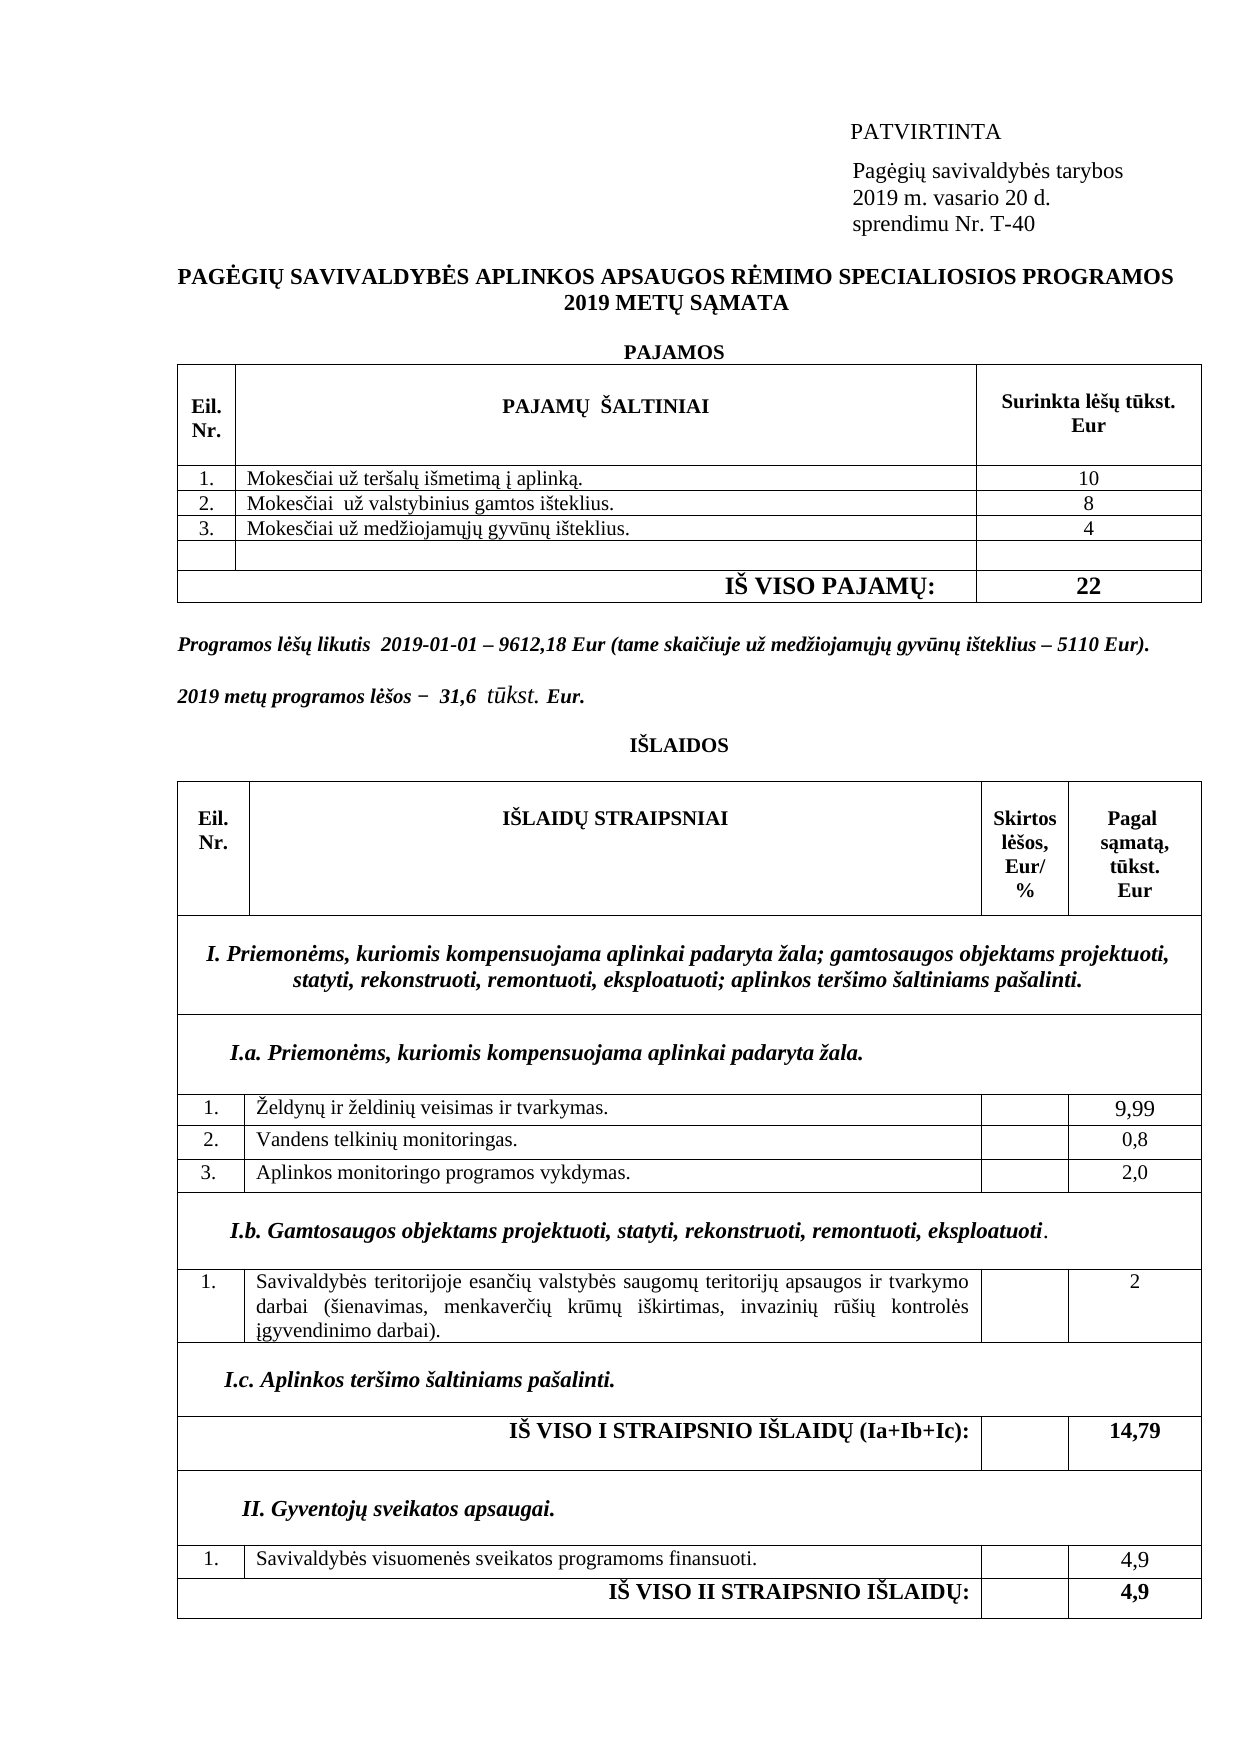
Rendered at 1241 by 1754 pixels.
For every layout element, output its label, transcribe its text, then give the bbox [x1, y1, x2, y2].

table_cell 14,79 [1069, 1417, 1201, 1470]
table_cell [982, 1579, 1068, 1618]
table_cell Mokesčiai už teršalų išmetimą į aplinką. [236, 466, 976, 490]
text Pagėgių savivaldybės tarybos [717, 158, 1181, 184]
table_cell Vandens telkinių monitoringas. [245, 1126, 981, 1158]
text Programos lėšų likutis 2019-01-01 – 9612,18 Eur (tame skaičiuje už medžiojamųjų gyvūnų išteklius – 5110 Eur). [177, 632, 1181, 656]
text PAGĖGIŲ SAVIVALDYBĖS APLINKOS APSAUGOS RĖMIMO SPECIALIOSIOS PROGRAMOS [177, 263, 1181, 289]
table_cell 22 [977, 571, 1201, 602]
table_cell Savivaldybės teritorijoje esančių valstybės saugomų teritorijų apsaugos ir tvarkymo darbai (šienavimas, menkaverčių krūmų iškirtimas, invazinių rūšių kontrolės įgyvendinimo darbai). [245, 1270, 981, 1342]
table_cell I.a. Priemonėms, kuriomis kompensuojama aplinkai padaryta žala. [178, 1015, 1201, 1094]
text sprendimu Nr. T-40 [717, 210, 1181, 237]
table_cell 2 [1069, 1270, 1201, 1342]
text IŠLAIDOS [177, 733, 1181, 757]
table_cell [982, 1270, 1068, 1342]
table_cell Savivaldybės visuomenės sveikatos programoms finansuoti. [245, 1546, 981, 1577]
text 2019 metų programos lėšos − 31,6 tūkst. Eur. [177, 680, 1181, 709]
table_cell [982, 1095, 1068, 1125]
table_cell 4,9 [1069, 1579, 1201, 1618]
table_header Pagal sąmatą, tūkst. Eur [1069, 782, 1201, 915]
table_cell Mokesčiai už valstybinius gamtos išteklius. [236, 491, 976, 515]
table_cell 1. [178, 1546, 244, 1577]
table_cell 8 [977, 491, 1201, 515]
table_cell Želdynų ir želdinių veisimas ir tvarkymas. [245, 1095, 981, 1125]
table_cell Mokesčiai už medžiojamųjų gyvūnų išteklius. [236, 516, 976, 540]
table_cell 4,9 [1069, 1546, 1201, 1577]
table_cell IŠ VISO I STRAIPSNIO IŠLAIDŲ (Ia+Ib+Ic): [178, 1417, 981, 1470]
table_cell [982, 1126, 1068, 1158]
table_cell Aplinkos monitoringo programos vykdymas. [245, 1160, 981, 1192]
table_cell 2,0 [1069, 1160, 1201, 1192]
table_header IŠLAIDŲ STRAIPSNIAI [250, 782, 981, 915]
table_header Eil. Nr. [178, 782, 249, 915]
table_cell [982, 1417, 1068, 1470]
table_cell 0,8 [1069, 1126, 1201, 1158]
table_cell 2. [178, 1126, 244, 1158]
table_cell 2. [178, 491, 235, 515]
table_cell 9,99 [1069, 1095, 1201, 1125]
text 2019 METŲ SĄMATA [177, 289, 1181, 316]
table_cell I. Priemonėms, kuriomis kompensuojama aplinkai padaryta žala; gamtosaugos objektams projektuoti, statyti, rekonstruoti, remontuoti, eksploatuoti; aplinkos teršimo šaltiniams pašalinti. [178, 916, 1201, 1014]
table_header Eil. Nr. [178, 365, 235, 464]
text PAJAMOS [177, 340, 1181, 364]
text 2019 m. vasario 20 d. [717, 184, 1181, 210]
table_cell IŠ VISO PAJAMŲ: [178, 571, 976, 602]
table_header Skirtos lėšos, Eur/ % [982, 782, 1068, 915]
table_cell I.b. Gamtosaugos objektams projektuoti, statyti, rekonstruoti, remontuoti, eksploatuoti. [178, 1193, 1201, 1268]
table_cell 4 [977, 516, 1201, 540]
table_cell 10 [977, 466, 1201, 490]
table_cell 3. [178, 516, 235, 540]
text PATVIRTINTA [177, 118, 1181, 144]
table_cell 1. [178, 1095, 244, 1125]
table_cell 1. [178, 466, 235, 490]
table_cell I.c. Aplinkos teršimo šaltiniams pašalinti. [178, 1343, 1201, 1416]
table_cell [977, 541, 1201, 570]
table_cell [982, 1160, 1068, 1192]
table_cell [982, 1546, 1068, 1577]
table_cell 1. [178, 1270, 244, 1342]
table_header PAJAMŲ ŠALTINIAI [236, 365, 976, 464]
table_cell IŠ VISO II STRAIPSNIO IŠLAIDŲ: [178, 1579, 981, 1618]
table_cell II. Gyventojų sveikatos apsaugai. [178, 1471, 1201, 1544]
table_header Surinkta lėšų tūkst. Eur [977, 365, 1201, 464]
table_cell [236, 541, 976, 570]
table_cell [178, 541, 235, 570]
table_cell 3. [178, 1160, 244, 1192]
